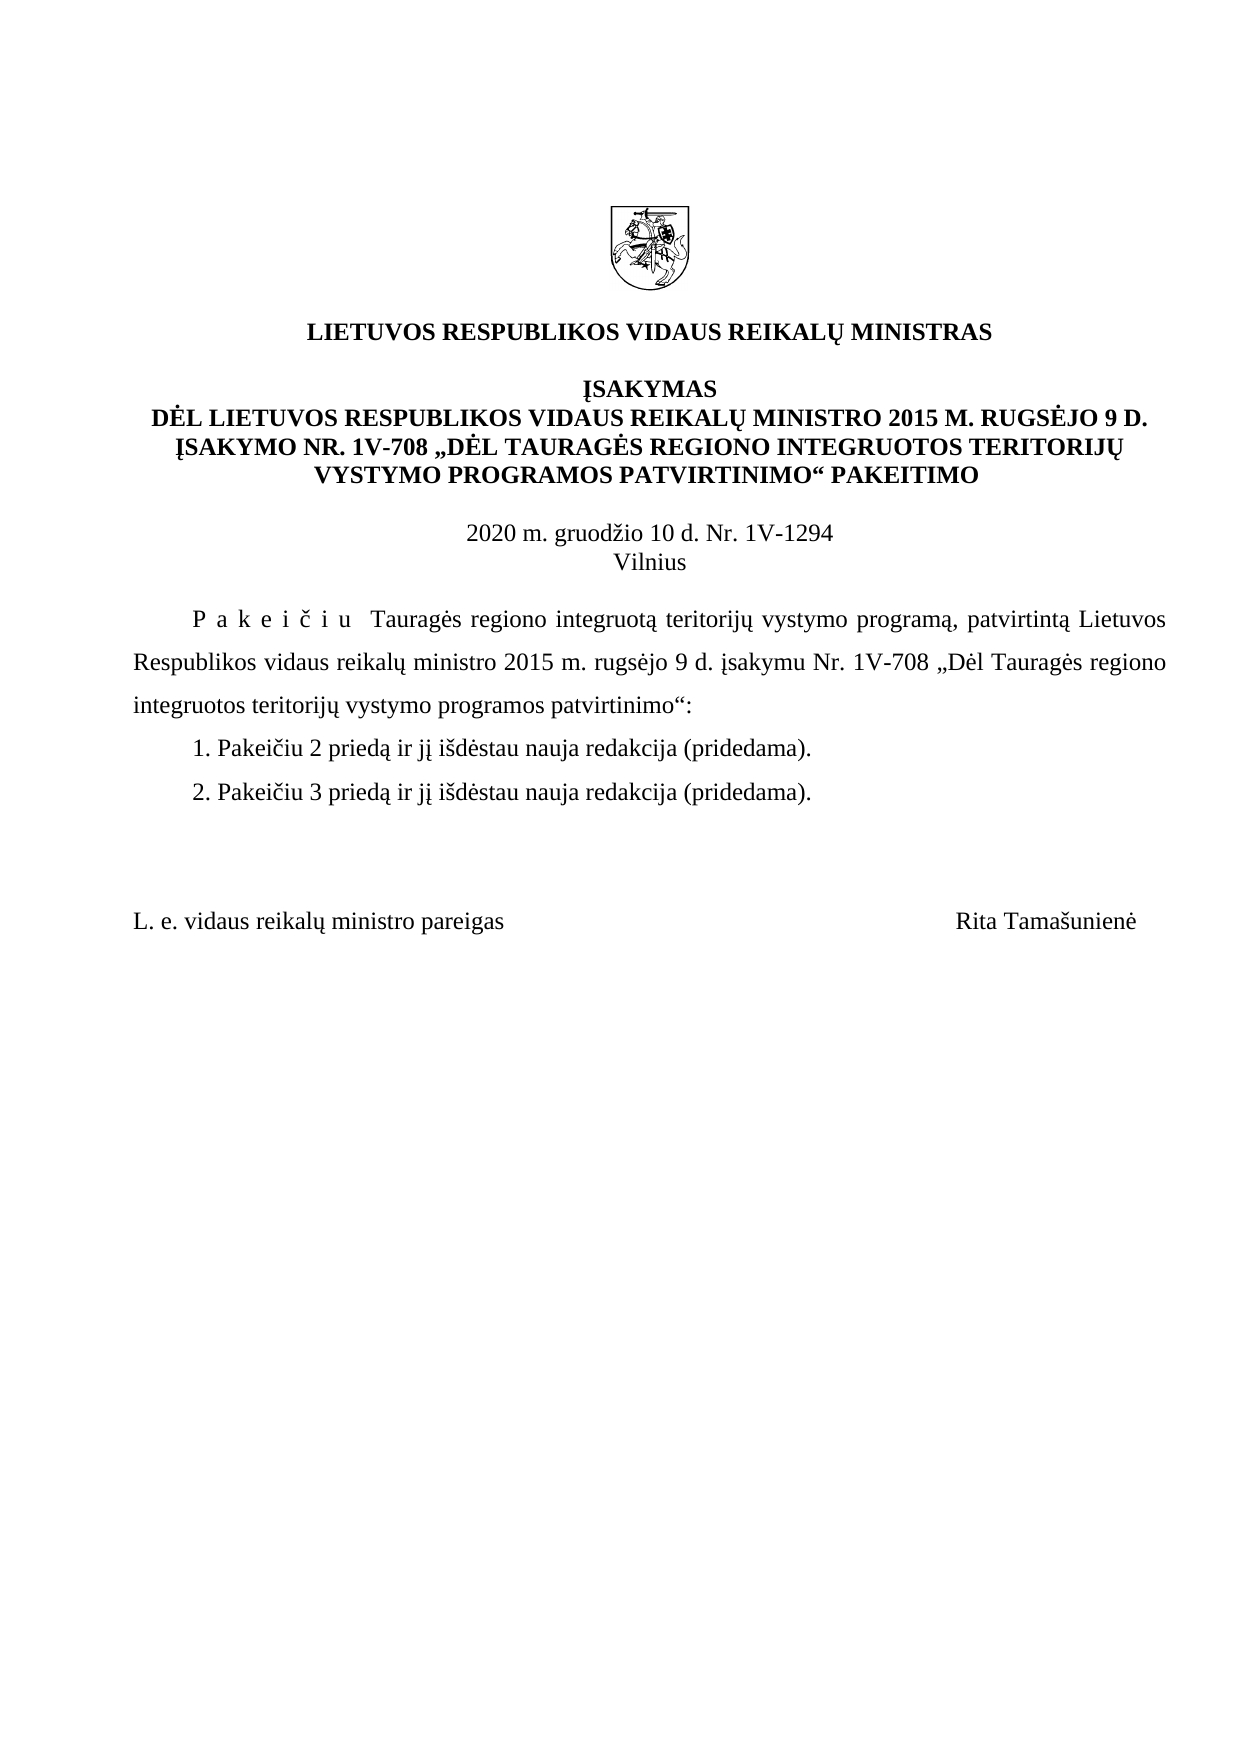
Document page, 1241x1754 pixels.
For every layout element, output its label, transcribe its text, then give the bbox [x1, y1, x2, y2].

text L. e. vidaus reikalų ministro pareigas Rita Tamašunienė [133, 906, 1167, 935]
text Pakeičiu Tauragės regiono integruotą teritorijų vystymo programą, patvirtintą Lietuvos Respublikos vidaus reikalų ministro 2015 m. rugsėjo 9 d. įsakymu Nr. 1V-708 „Dėl Tauragės regiono integruotos teritorijų vystymo programos patvirtinimo“: [133, 604, 1167, 719]
text DĖL LIETUVOS RESPUBLIKOS VIDAUS REIKALŲ MINISTRO 2015 M. RUGSĖJO 9 D. ĮSAKYMO NR. 1V-708 „DĖL TAURAGĖS REGIONO INTEGRUOTOS TERITORIJŲ VYSTYMO PROGRAMOS PATVIRTINIMO“ PAKEITIMO [133, 403, 1167, 489]
text ĮSAKYMAS [133, 374, 1167, 403]
text Vilnius [133, 547, 1167, 575]
text LIETUVOS RESPUBLIKOS VIDAUS REIKALŲ MINISTRAS [133, 317, 1167, 345]
text 2020 m. gruodžio 10 d. Nr. 1V-1294 [133, 518, 1167, 547]
text 1. Pakeičiu 2 priedą ir jį išdėstau nauja redakcija (pridedama). [192, 733, 1167, 762]
text 2. Pakeičiu 3 priedą ir jį išdėstau nauja redakcija (pridedama). [192, 777, 1167, 805]
